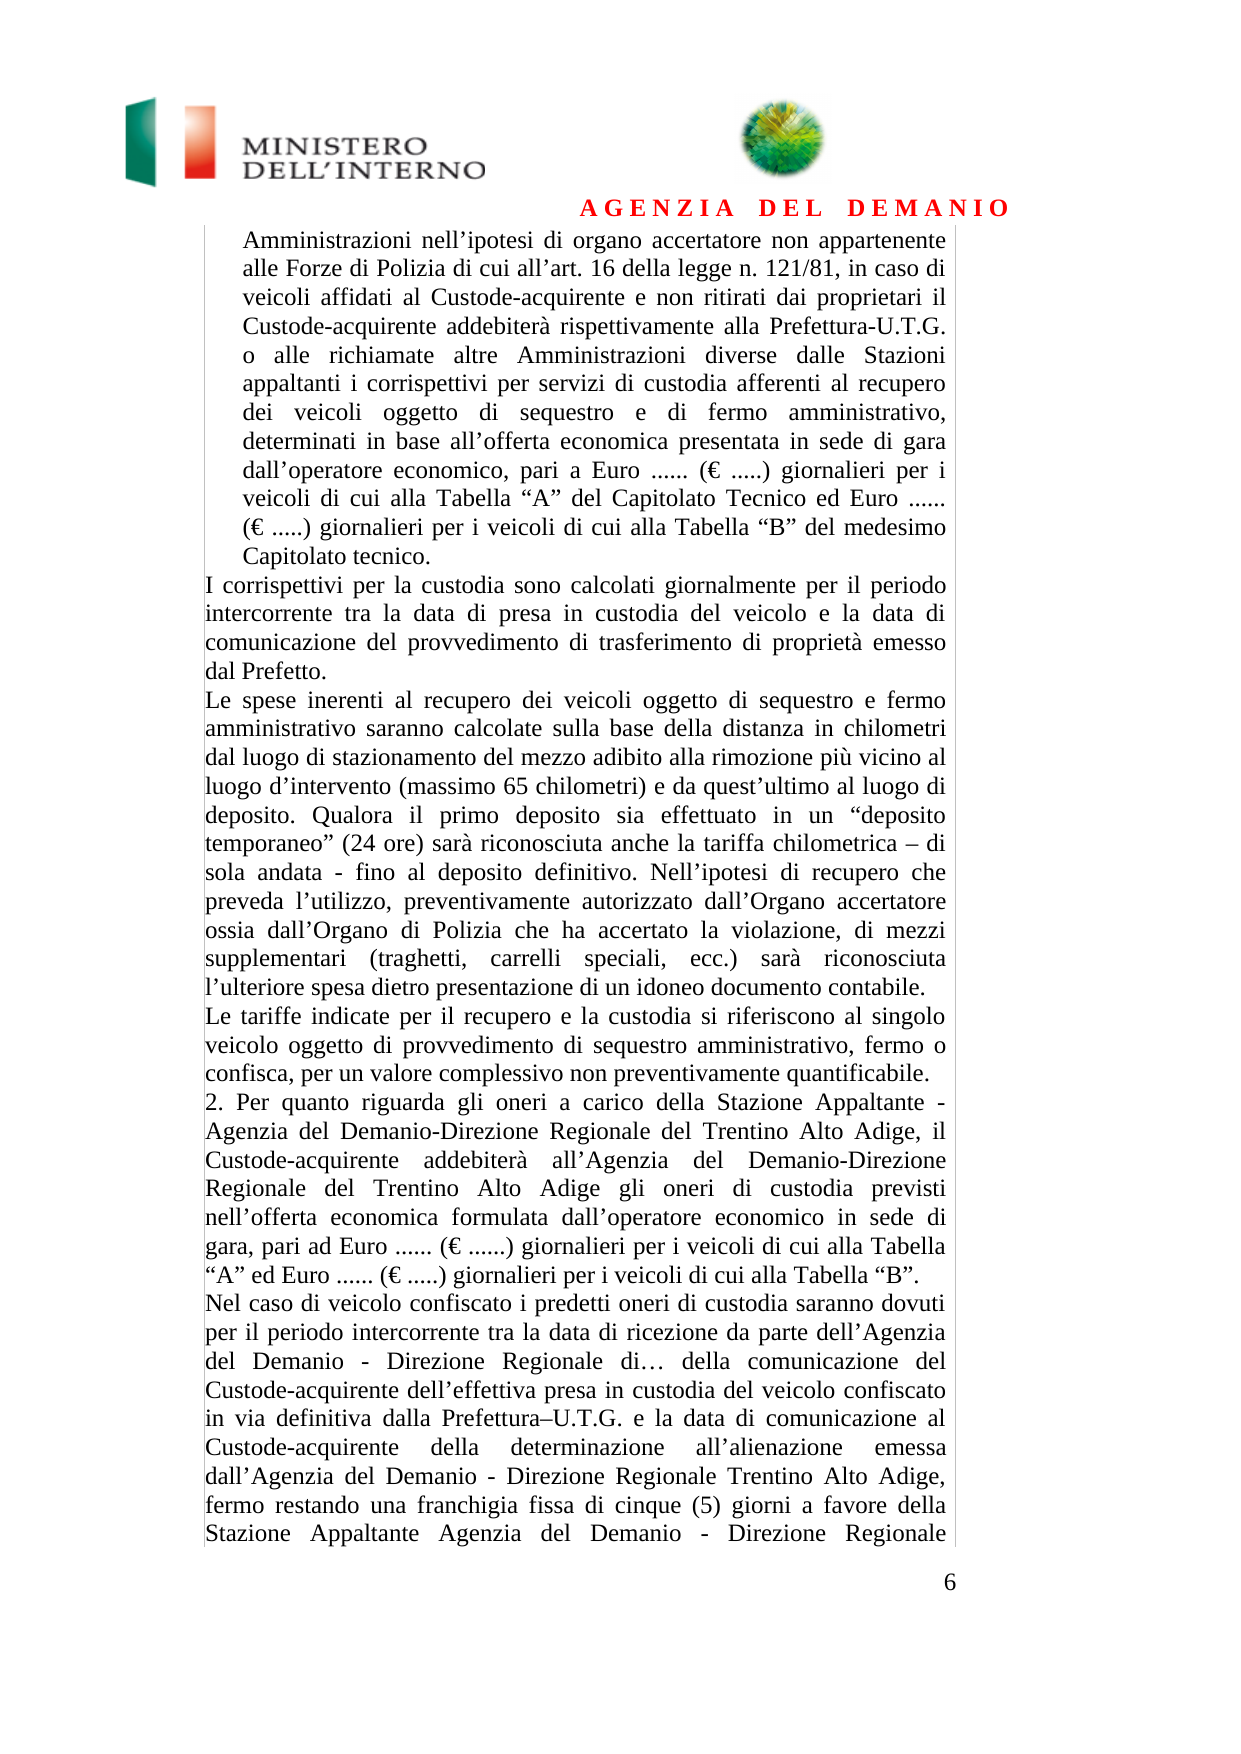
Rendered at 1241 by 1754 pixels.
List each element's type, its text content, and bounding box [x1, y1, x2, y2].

text Nel caso di veicolo confiscato i predetti oneri di custodia saranno dovuti per il periodo intercorrente tra la data di ricezione da parte dell’Agenzia del Demanio - Direzione Regionale di… della comunicazione del Custode-acquirente dell’effettiva presa in custodia del veicolo confiscato in via definitiva dalla Prefettura–U.T.G. e la data di comunicazione al Custode-acquirente della determinazione all’alienazione emessa dall’Agenzia del Demanio - Direzione Regionale Trentino Alto Adige, fermo restando una franchigia fissa di cinque (5) giorni a favore della Stazione Appaltante Agenzia del Demanio - Direzione Regionale [205, 1288, 955, 1547]
text 2. Per quanto riguarda gli oneri a carico della Stazione Appaltante - Agenzia del Demanio-Direzione Regionale del Trentino Alto Adige, il Custode-acquirente addebiterà all’Agenzia del Demanio-Direzione Regionale del Trentino Alto Adige gli oneri di custodia previsti nell’offerta economica formulata dall’operatore economico in sede di gara, pari ad Euro ...... (€ ......) giornalieri per i veicoli di cui alla Tabella “A” ed Euro ...... (€ .....) giornalieri per i veicoli di cui alla Tabella “B”. [205, 1087, 955, 1288]
text Le spese inerenti al recupero dei veicoli oggetto di sequestro e fermo amministrativo saranno calcolate sulla base della distanza in chilometri dal luogo di stazionamento del mezzo adibito alla rimozione più vicino al luogo d’intervento (massimo 65 chilometri) e da quest’ultimo al luogo di deposito. Qualora il primo deposito sia effettuato in un “deposito temporaneo” (24 ore) sarà riconosciuta anche la tariffa chilometrica – di sola andata - fino al deposito definitivo. Nell’ipotesi di recupero che preveda l’utilizzo, preventivamente autorizzato dall’Organo accertatore ossia dall’Organo di Polizia che ha accertato la violazione, di mezzi supplementari (traghetti, carrelli speciali, ecc.) sarà riconosciuta l’ulteriore spesa dietro presentazione di un idoneo documento contabile. [205, 685, 955, 1001]
text I corrispettivi per la custodia sono calcolati giornalmente per il periodo intercorrente tra la data di presa in custodia del veicolo e la data di comunicazione del provvedimento di trasferimento di proprietà emesso dal Prefetto. [205, 570, 955, 685]
text Le tariffe indicate per il recupero e la custodia si riferiscono al singolo veicolo oggetto di provvedimento di sequestro amministrativo, fermo o confisca, per un valore complessivo non preventivamente quantificabile. [205, 1001, 955, 1087]
list Amministrazioni nell’ipotesi di organo accertatore non appartenente alle Forze di Polizia di cui all’art. 16 della legge n. 121/81, in caso di veicoli affidati al Custode-acquirente e non ritirati dai proprietari il Custode-acquirente addebiterà rispettivamente alla Prefettura-U.T.G. o alle richiamate altre Amministrazioni diverse dalle Stazioni appaltanti i corrispettivi per servizi di custodia afferenti al recupero dei veicoli oggetto di sequestro e di fermo amministrativo, determinati in base all’offerta economica presentata in sede di gara dall’operatore economico, pari a Euro ...... (€ .....) giornalieri per i veicoli di cui alla Tabella “A” del Capitolato Tecnico ed Euro ...... (€ .....) giornalieri per i veicoli di cui alla Tabella “B” del medesimo Capitolato tecnico. [205, 225, 955, 570]
